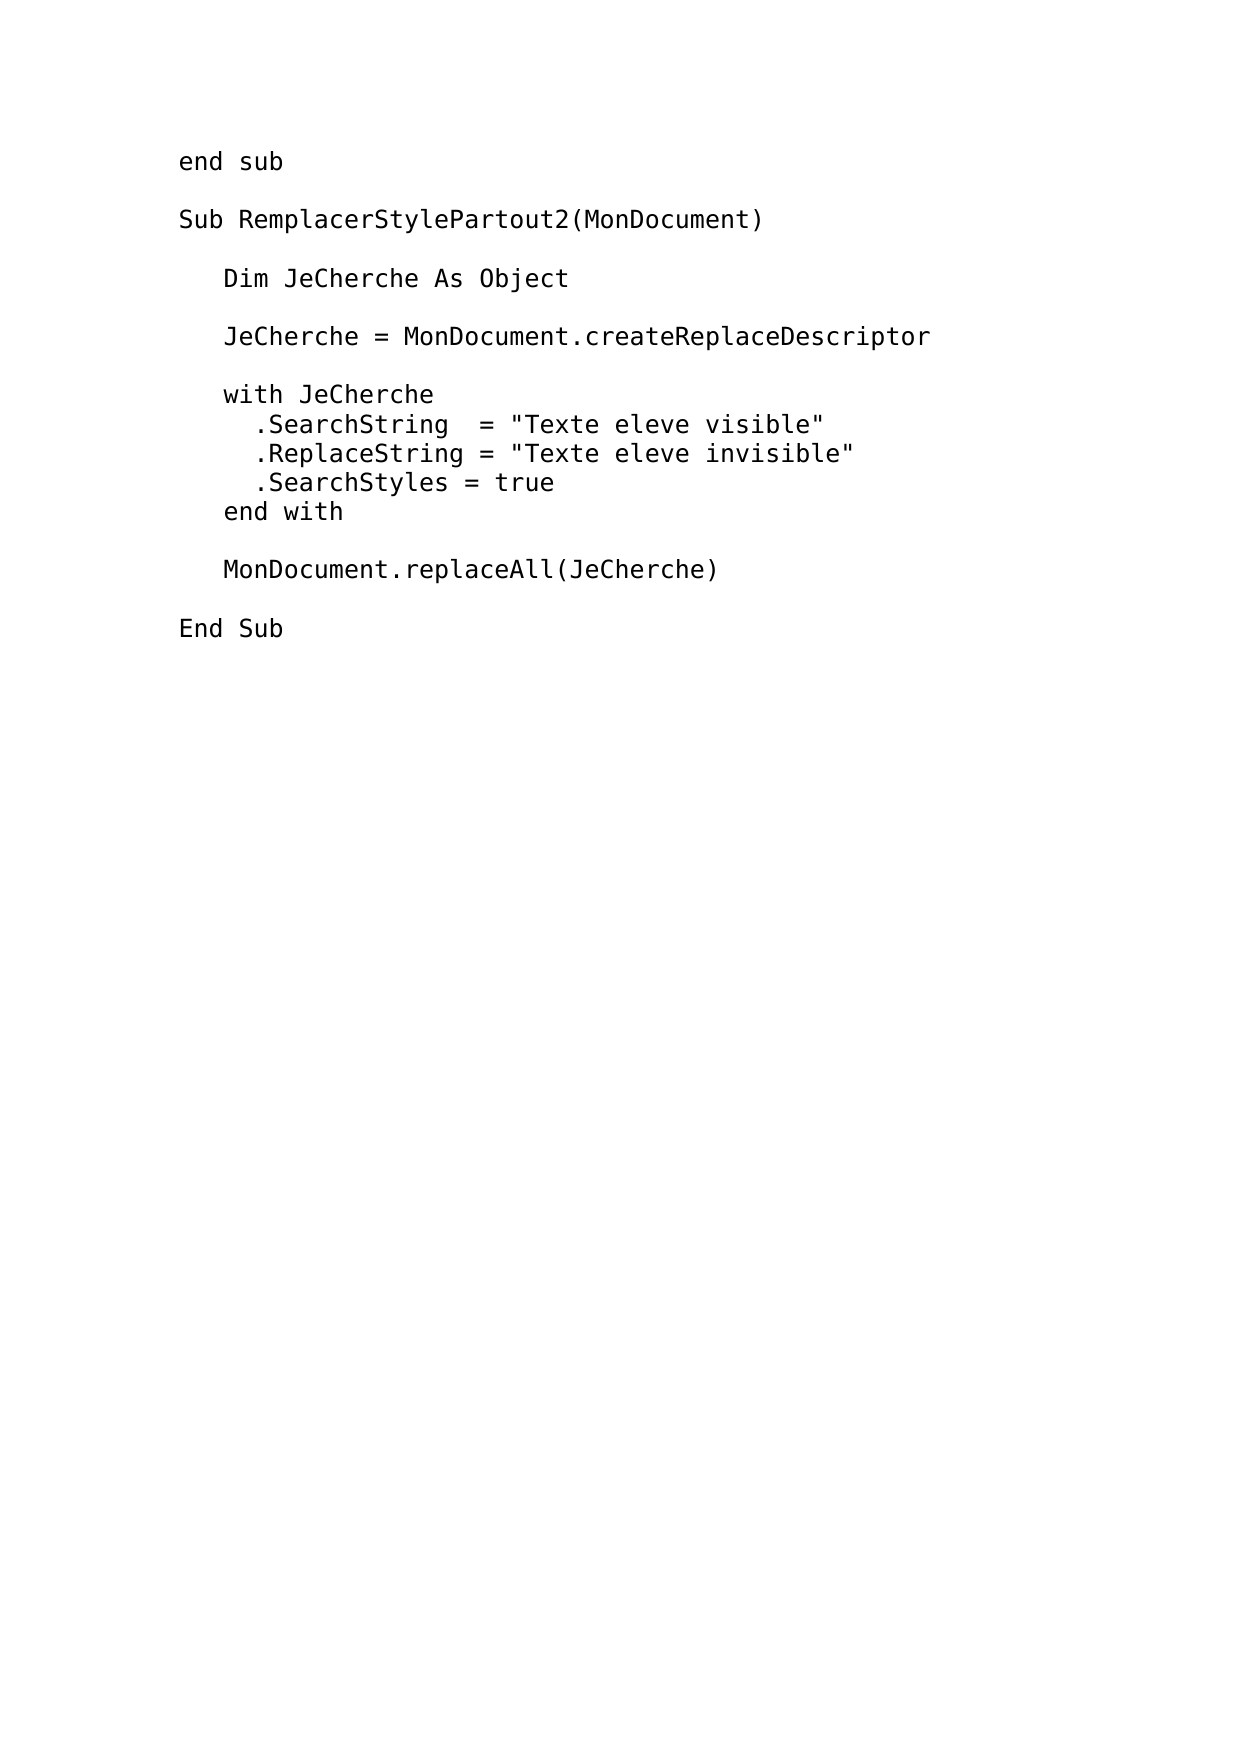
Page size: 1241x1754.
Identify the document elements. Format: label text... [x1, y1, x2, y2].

text end sub Sub RemplacerStylePartout2(MonDocument) Dim JeCherche As Object JeCherche = MonDocument.createReplaceDescriptor with JeCherche .SearchString = "Texte eleve visible" .ReplaceString = "Texte eleve invisible" .SearchStyles = true end with MonDocument.replaceAll(JeCherche) End Sub [118, 118, 1122, 643]
